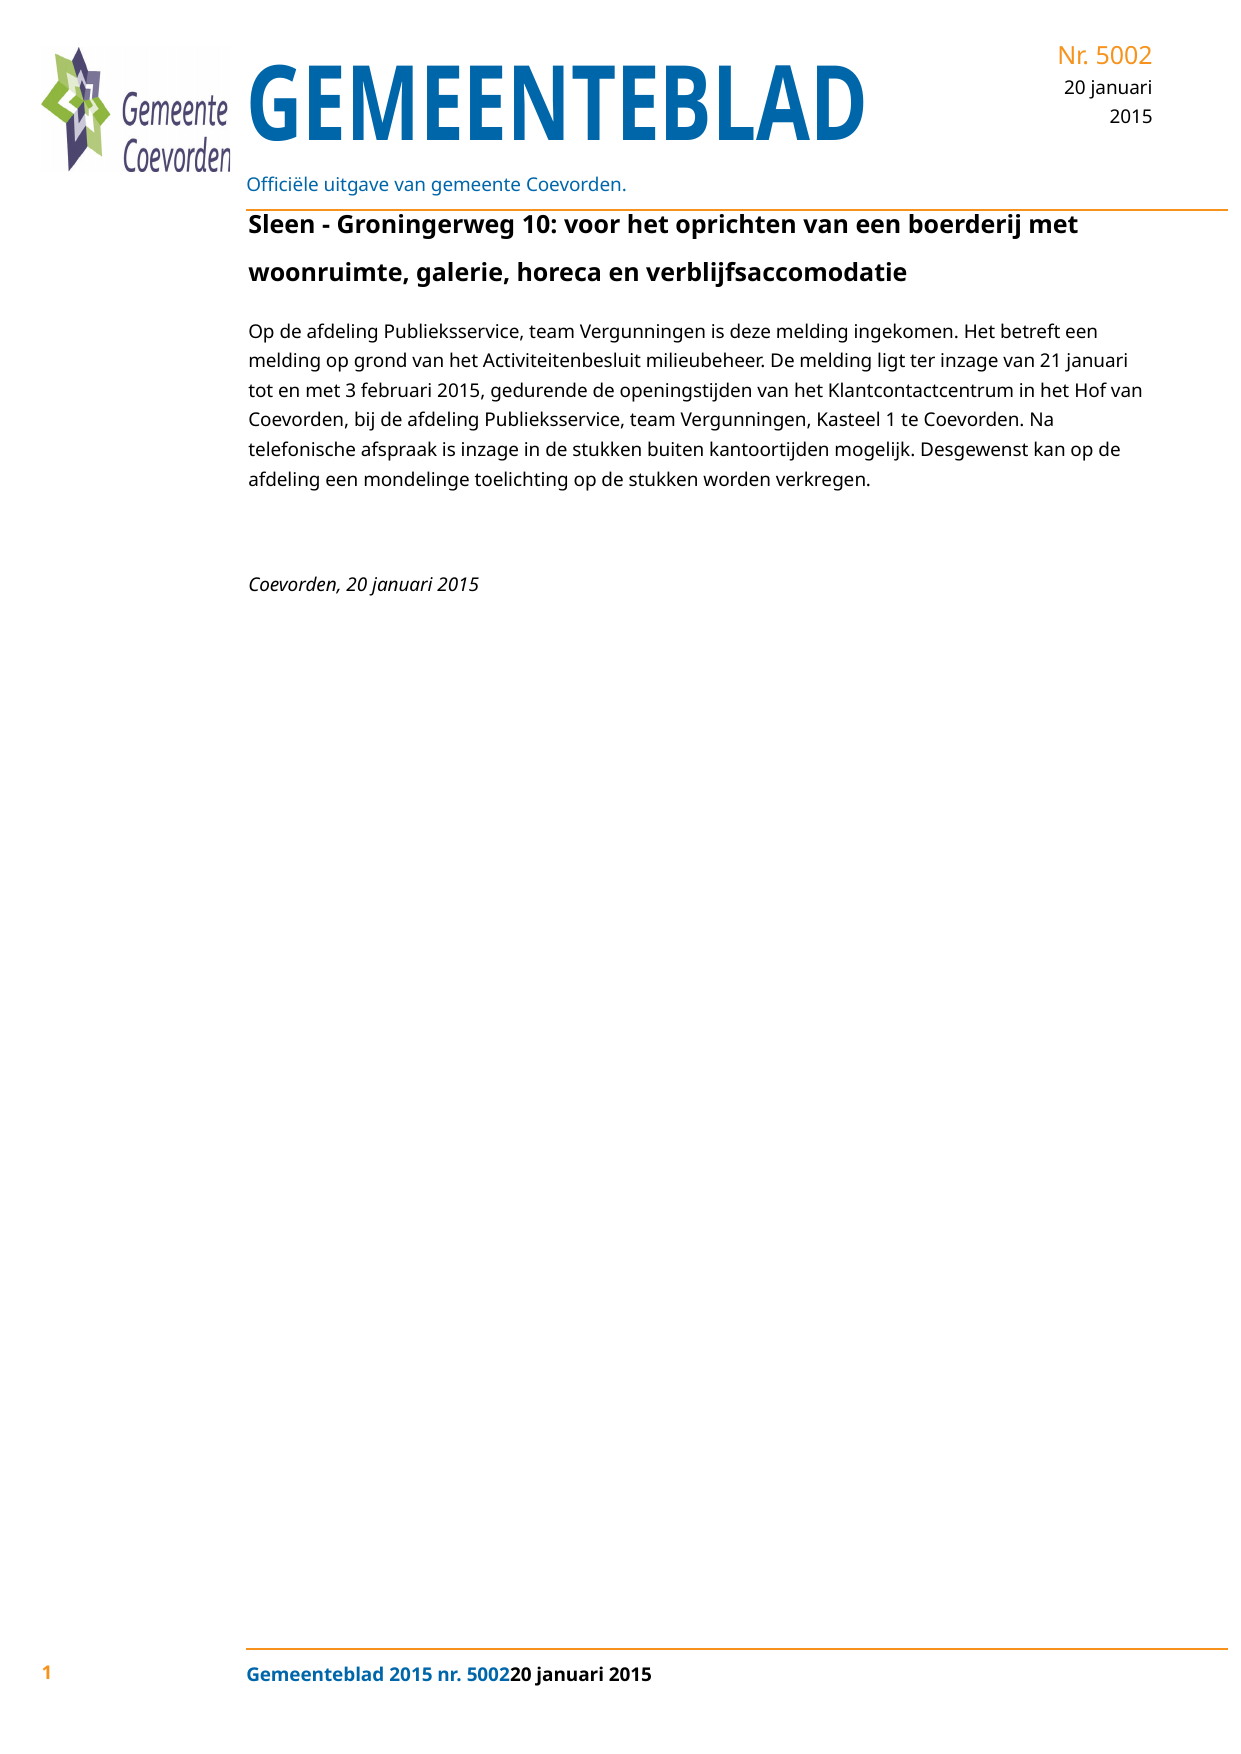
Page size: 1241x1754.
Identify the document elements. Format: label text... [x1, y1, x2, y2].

text Sleen - Groningerweg 10: voor het oprichten van een boerderij met woonruimte, galerie, horeca en verblijfsaccomodatie [248, 211, 1152, 288]
text Coevorden, 20 januari 2015 [248, 572, 1152, 597]
text Op de afdeling Publieksservice, team Vergunningen is deze melding ingekomen. Het betreft een melding op grond van het Activiteitenbesluit milieubeheer. De melding ligt ter inzage van 21 januari tot en met 3 februari 2015, gedurende de openingstijden van het Klantcontactcentrum in het Hof van Coevorden, bij de afdeling Publieksservice, team Vergunningen, Kasteel 1 te Coevorden. Na telefonische afspraak is inzage in de stukken buiten kantoor­tijden mogelijk. Desgewenst kan op de afdeling een mondelinge toelichting op de stukken worden verkre­gen. [248, 318, 1152, 492]
picture [41, 47, 231, 172]
